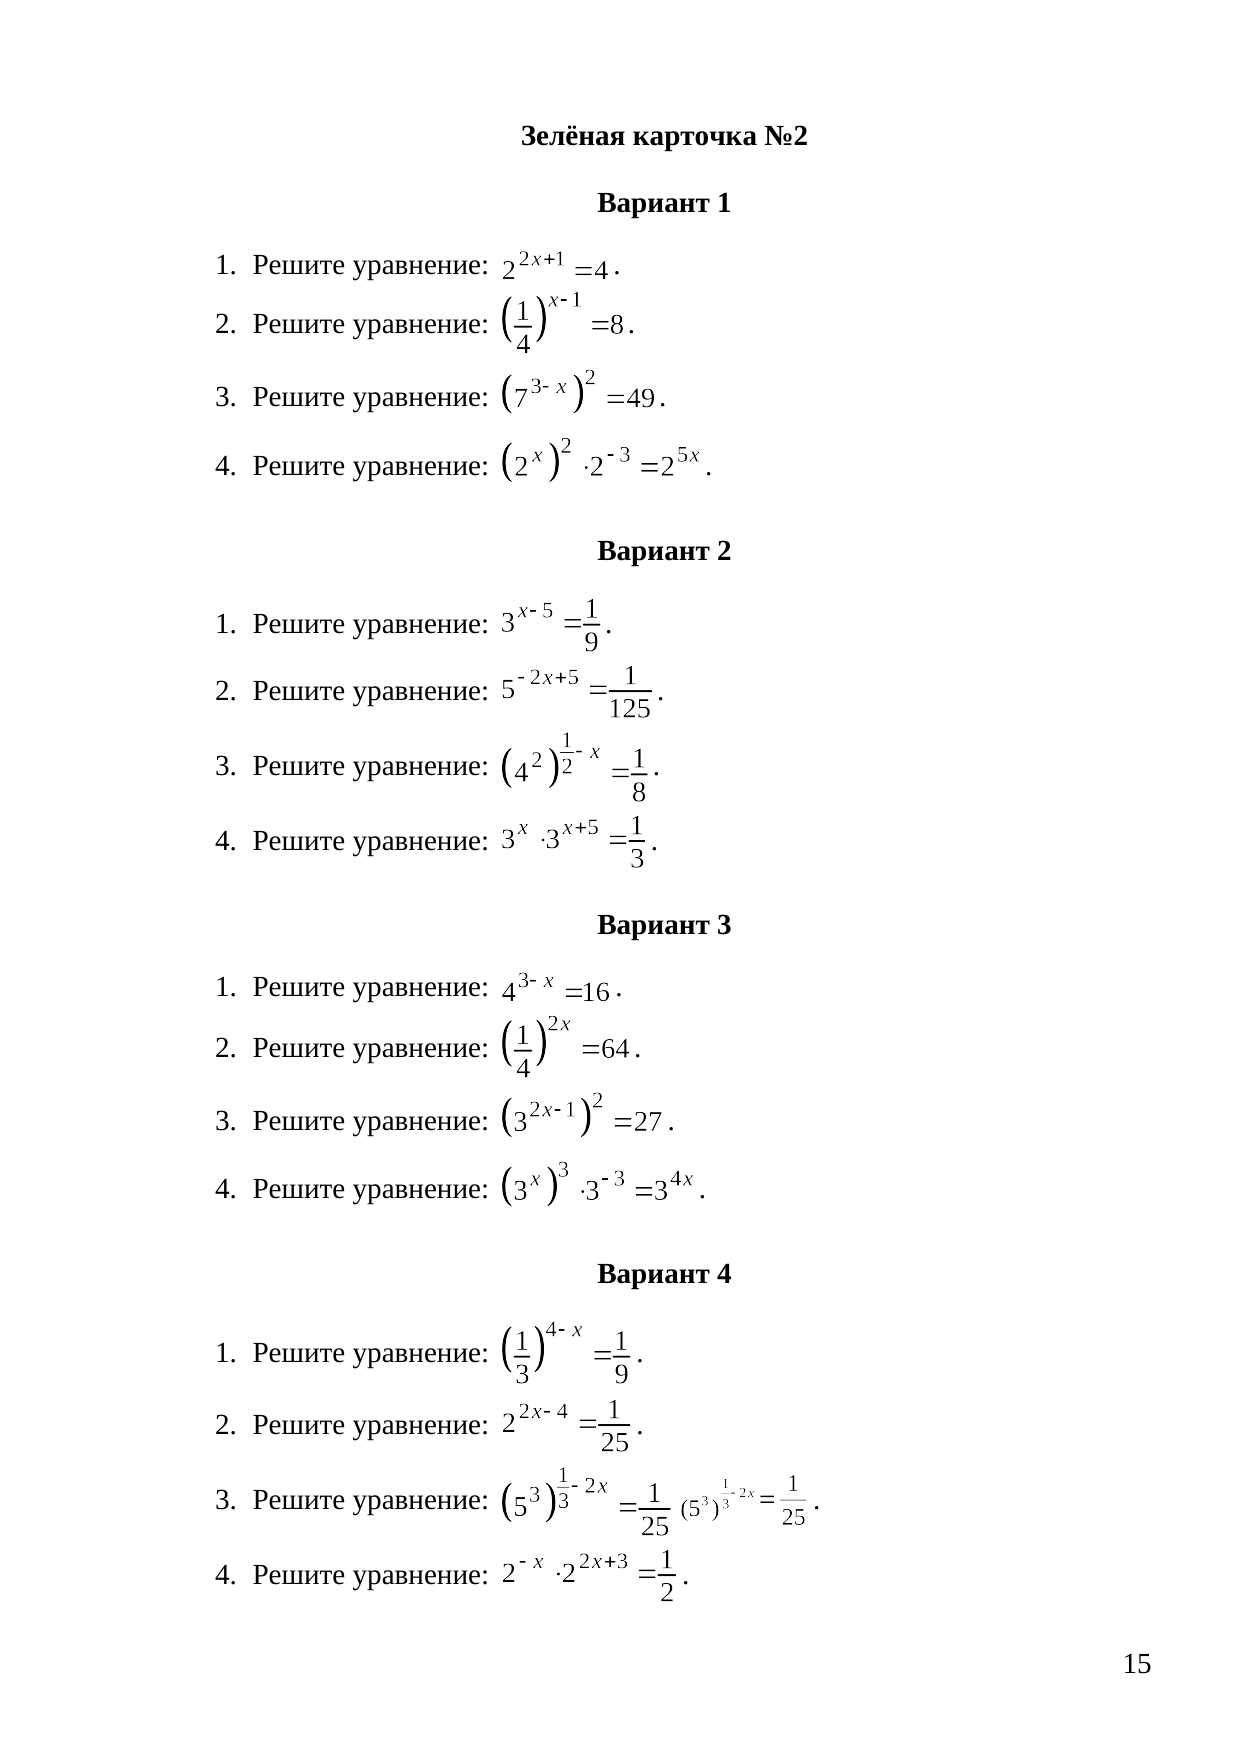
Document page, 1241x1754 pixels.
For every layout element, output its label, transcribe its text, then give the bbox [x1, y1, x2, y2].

list Решите уравнение: . [215, 1154, 1152, 1223]
text Зелёная карточка №2 [177, 118, 1152, 152]
list Решите уравнение: . [215, 807, 1152, 873]
list Решите уравнение: . [215, 590, 1152, 657]
list Решите уравнение: . [215, 430, 1152, 499]
list Решите уравнение: . [215, 284, 1152, 362]
list Решите уравнение: . [215, 1008, 1152, 1085]
list Решите уравнение: =. [215, 1457, 1152, 1541]
list Решите уравнение: . [215, 362, 1152, 430]
list Решите уравнение: . [215, 1391, 1152, 1457]
text Вариант 2 [177, 533, 1152, 566]
text Вариант 3 [177, 907, 1152, 940]
list Решите уравнение: . [215, 243, 1152, 284]
list Решите уравнение: . [215, 657, 1152, 723]
list Решите уравнение: . [215, 1314, 1152, 1391]
text Вариант 4 [177, 1256, 1152, 1290]
list Решите уравнение: . [215, 964, 1152, 1008]
list Решите уравнение: . [215, 1541, 1152, 1607]
list Решите уравнение: . [215, 1085, 1152, 1154]
text Вариант 1 [177, 185, 1152, 219]
list Решите уравнение: . [215, 723, 1152, 807]
